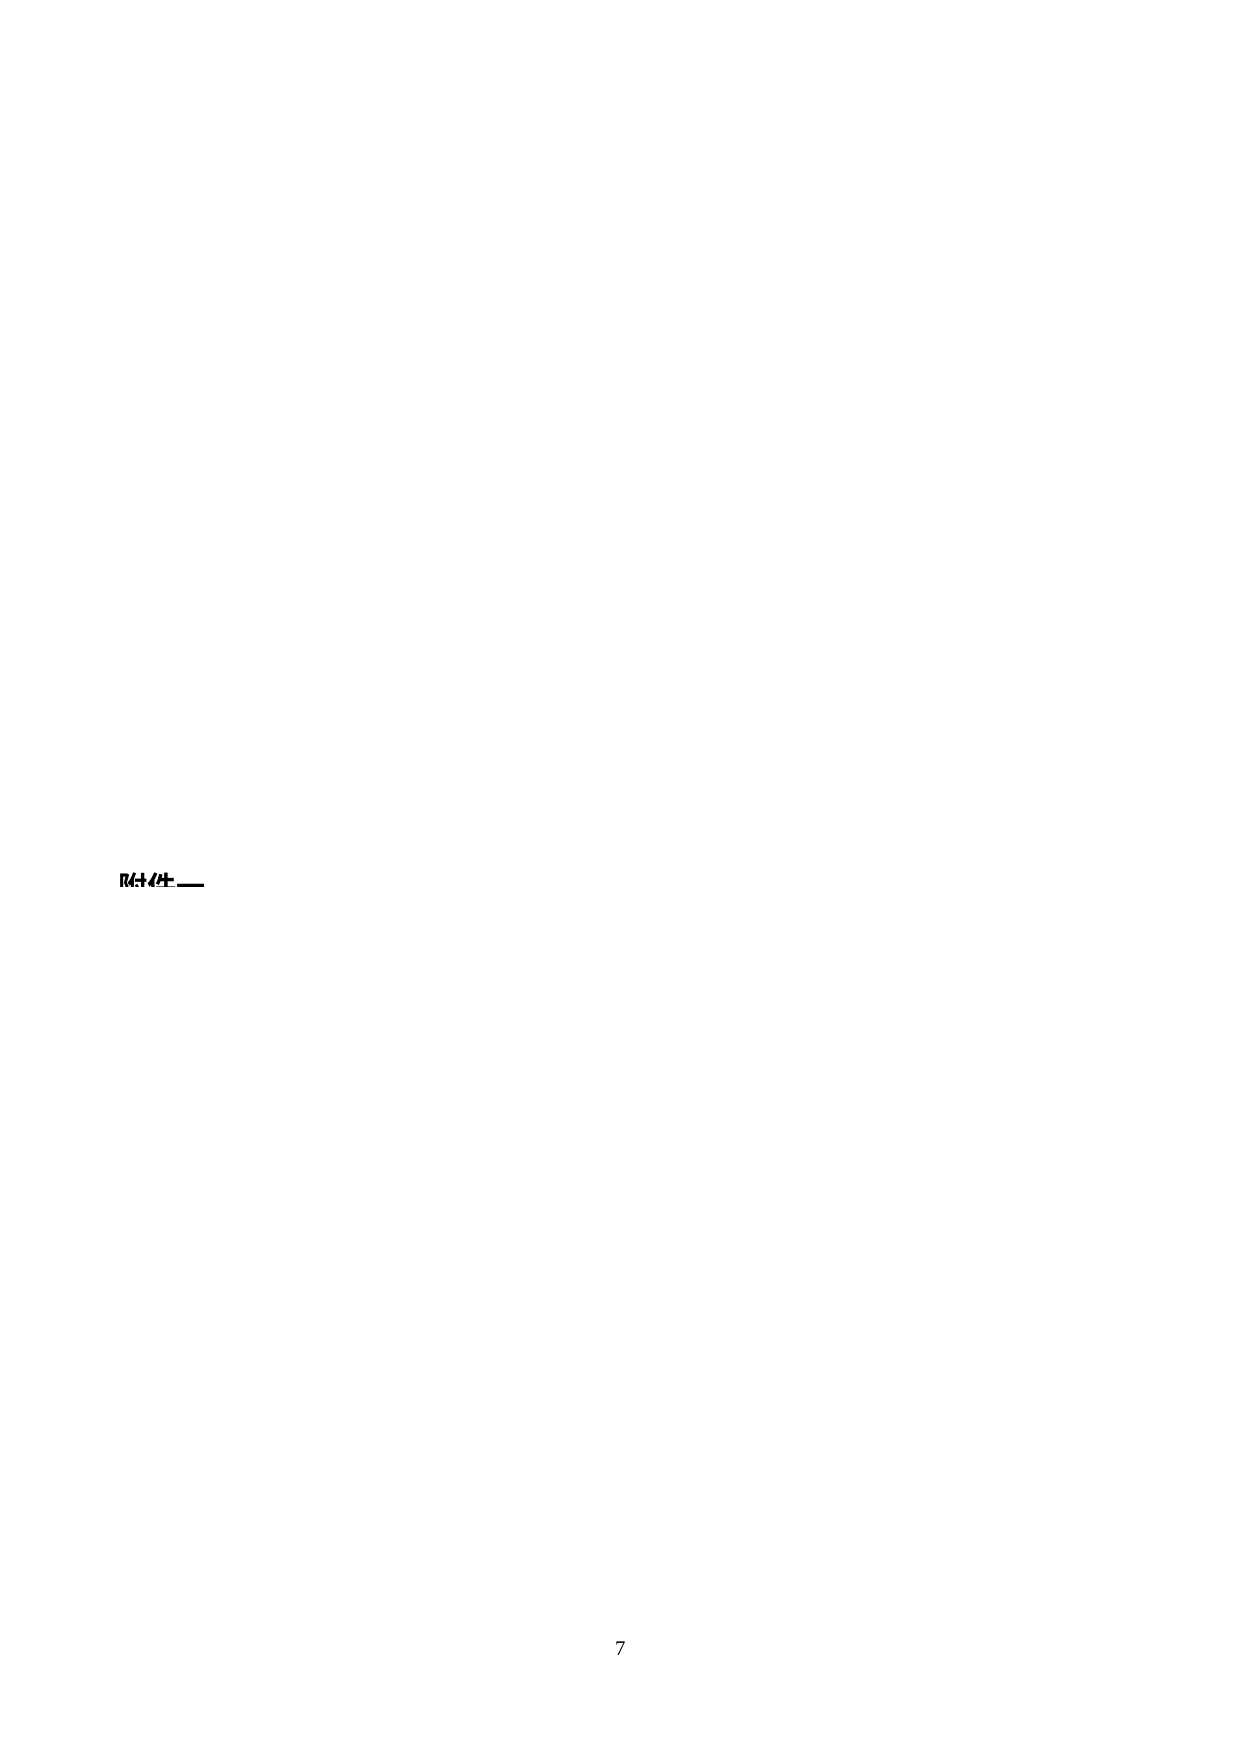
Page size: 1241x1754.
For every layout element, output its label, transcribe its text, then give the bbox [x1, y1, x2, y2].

text 附件一 [118, 843, 1122, 887]
